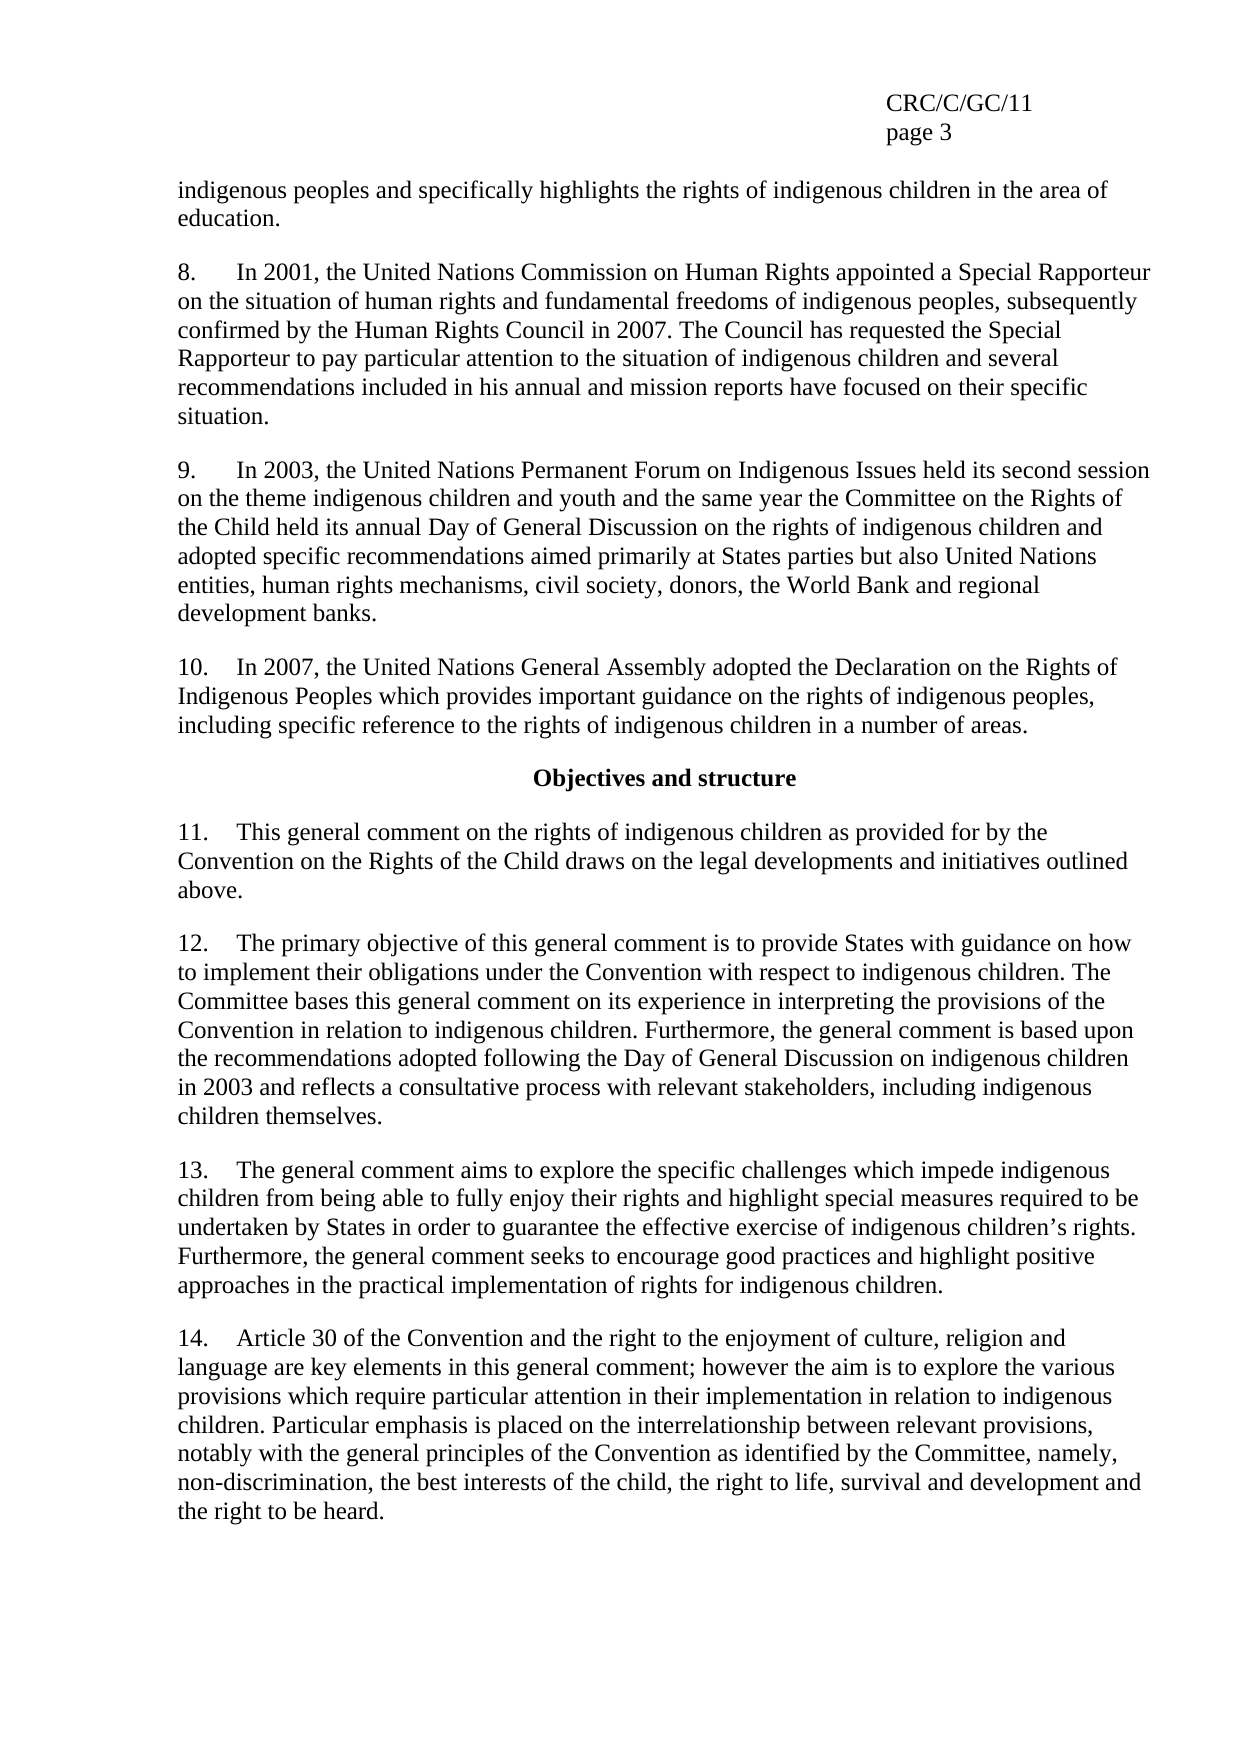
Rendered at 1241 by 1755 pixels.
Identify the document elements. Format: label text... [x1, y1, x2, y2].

text 12. The primary objective of this general comment is to provide States with guidance on how to implement their obligations under the Convention with respect to indigenous children. The Committee bases this general comment on its experience in interpreting the provisions of the Convention in relation to indigenous children. Furthermore, the general comment is based upon the recommendations adopted following the Day of General Discussion on indigenous children in 2003 and reflects a consultative process with relevant stakeholders, including indigenous children themselves. [177, 928, 1152, 1130]
text 10. In 2007, the United Nations General Assembly adopted the Declaration on the Rights of Indigenous Peoples which provides important guidance on the rights of indigenous peoples, including specific reference to the rights of indigenous children in a number of areas. [177, 652, 1152, 738]
subtitle Objectives and structure [177, 763, 1152, 792]
text 11. This general comment on the rights of indigenous children as provided for by the Convention on the Rights of the Child draws on the legal developments and initiatives outlined above. [177, 817, 1152, 903]
text 8. In 2001, the United Nations Commission on Human Rights appointed a Special Rapporteur on the situation of human rights and fundamental freedoms of indigenous peoples, subsequently confirmed by the Human Rights Council in 2007. The Council has requested the Special Rapporteur to pay particular attention to the situation of indigenous children and several recommendations included in his annual and mission reports have focused on their specific situation. [177, 257, 1152, 430]
text 13. The general comment aims to explore the specific challenges which impede indigenous children from being able to fully enjoy their rights and highlight special measures required to be undertaken by States in order to guarantee the effective exercise of indigenous children’s rights. Furthermore, the general comment seeks to encourage good practices and highlight positive approaches in the practical implementation of rights for indigenous children. [177, 1155, 1152, 1298]
text indigenous peoples and specifically highlights the rights of indigenous children in the area of education. [177, 175, 1152, 232]
text 9. In 2003, the United Nations Permanent Forum on Indigenous Issues held its second session on the theme indigenous children and youth and the same year the Committee on the Rights of the Child held its annual Day of General Discussion on the rights of indigenous children and adopted specific recommendations aimed primarily at States parties but also United Nations entities, human rights mechanisms, civil society, donors, the World Bank and regional development banks. [177, 455, 1152, 627]
text 14. Article 30 of the Convention and the right to the enjoyment of culture, religion and language are key elements in this general comment; however the aim is to explore the various provisions which require particular attention in their implementation in relation to indigenous children. Particular emphasis is placed on the interrelationship between relevant provisions, notably with the general principles of the Convention as identified by the Committee, namely, non-discrimination, the best interests of the child, the right to life, survival and development and the right to be heard. [177, 1323, 1152, 1525]
